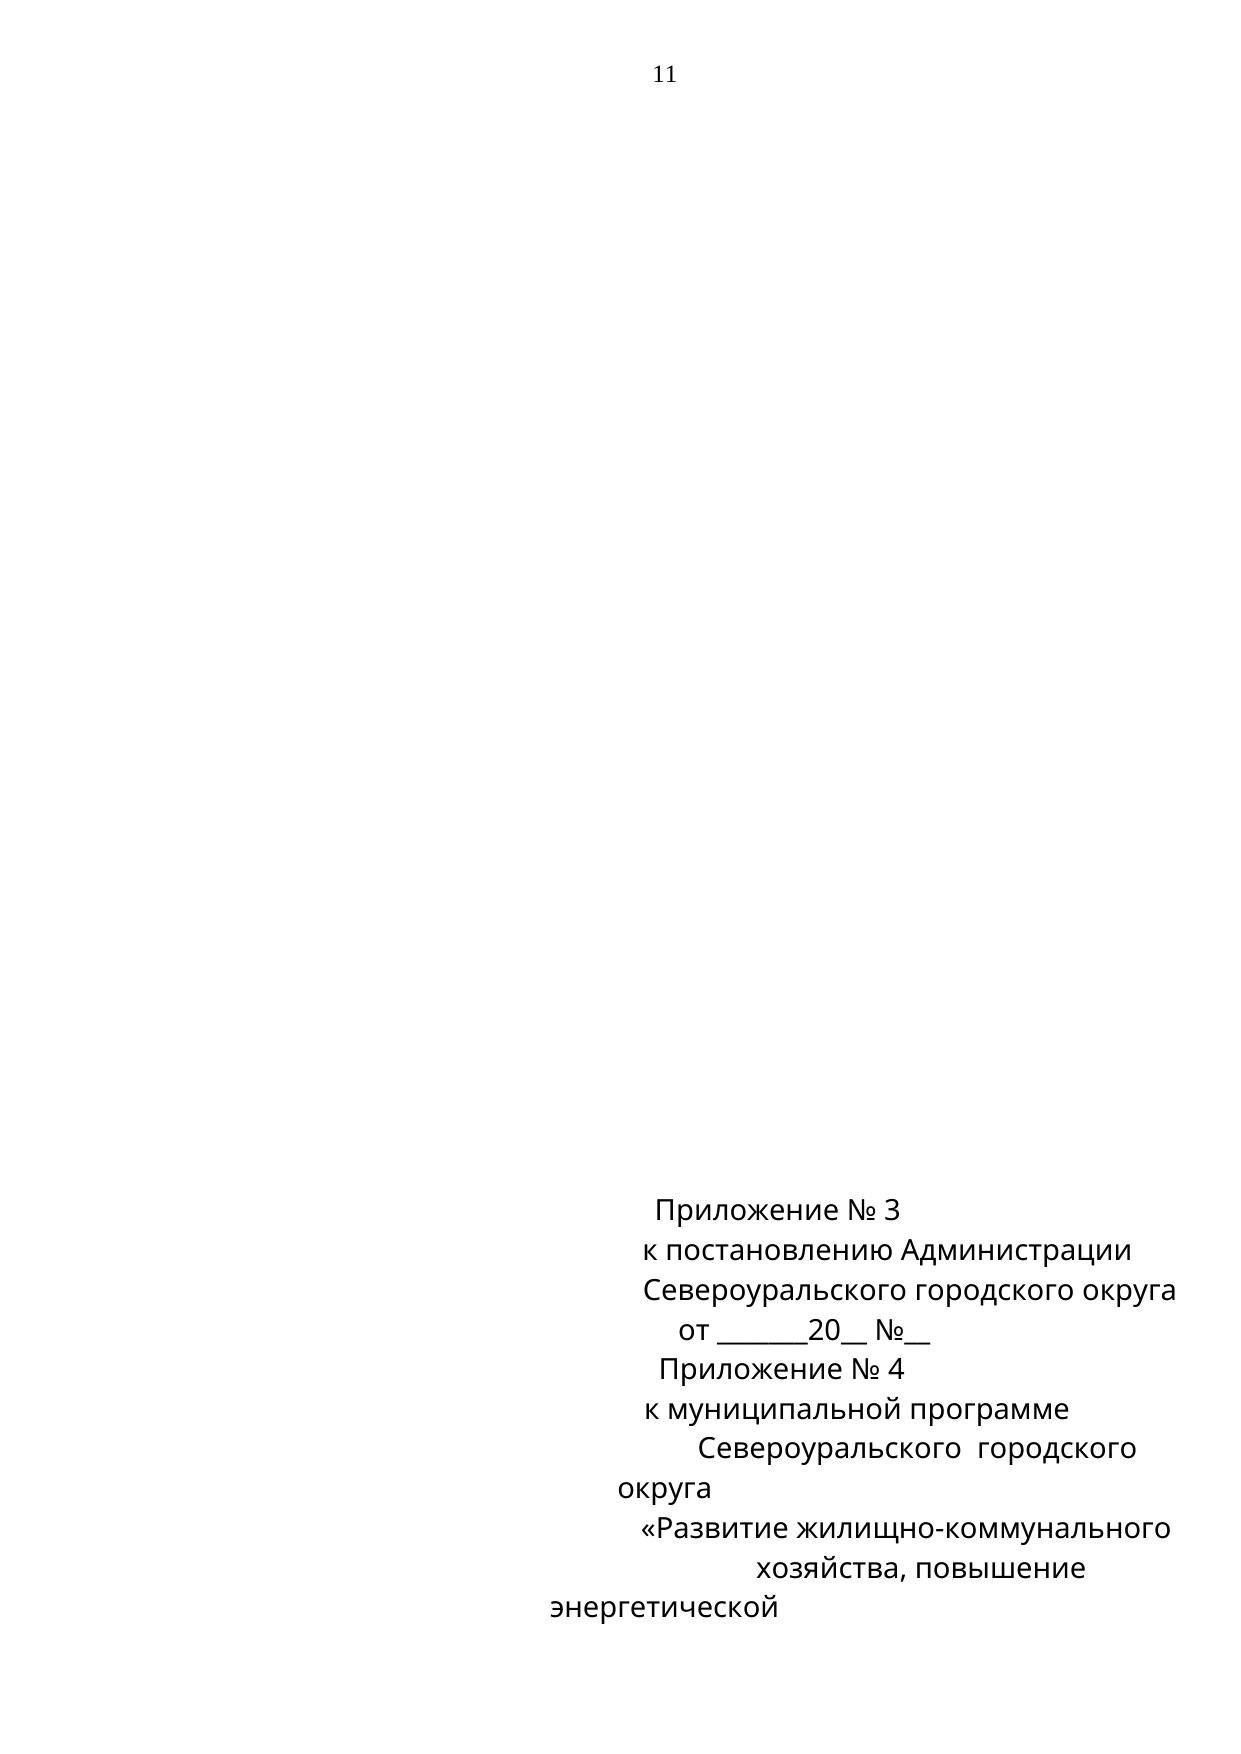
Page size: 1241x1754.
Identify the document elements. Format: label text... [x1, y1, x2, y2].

text Приложение № 4 к муниципальной программе [148, 1348, 1181, 1428]
text к постановлению Администрации [148, 1229, 1181, 1269]
text Приложение № 3 [148, 1190, 1181, 1229]
text хозяйства, повышение энергетической [148, 1547, 1181, 1626]
text Североуральского городского округа [148, 1428, 1181, 1507]
text Североуральского городского округа [148, 1269, 1181, 1309]
text «Развитие жилищно-коммунального [148, 1507, 1181, 1547]
text от _______20__ №__ [148, 1309, 1181, 1348]
